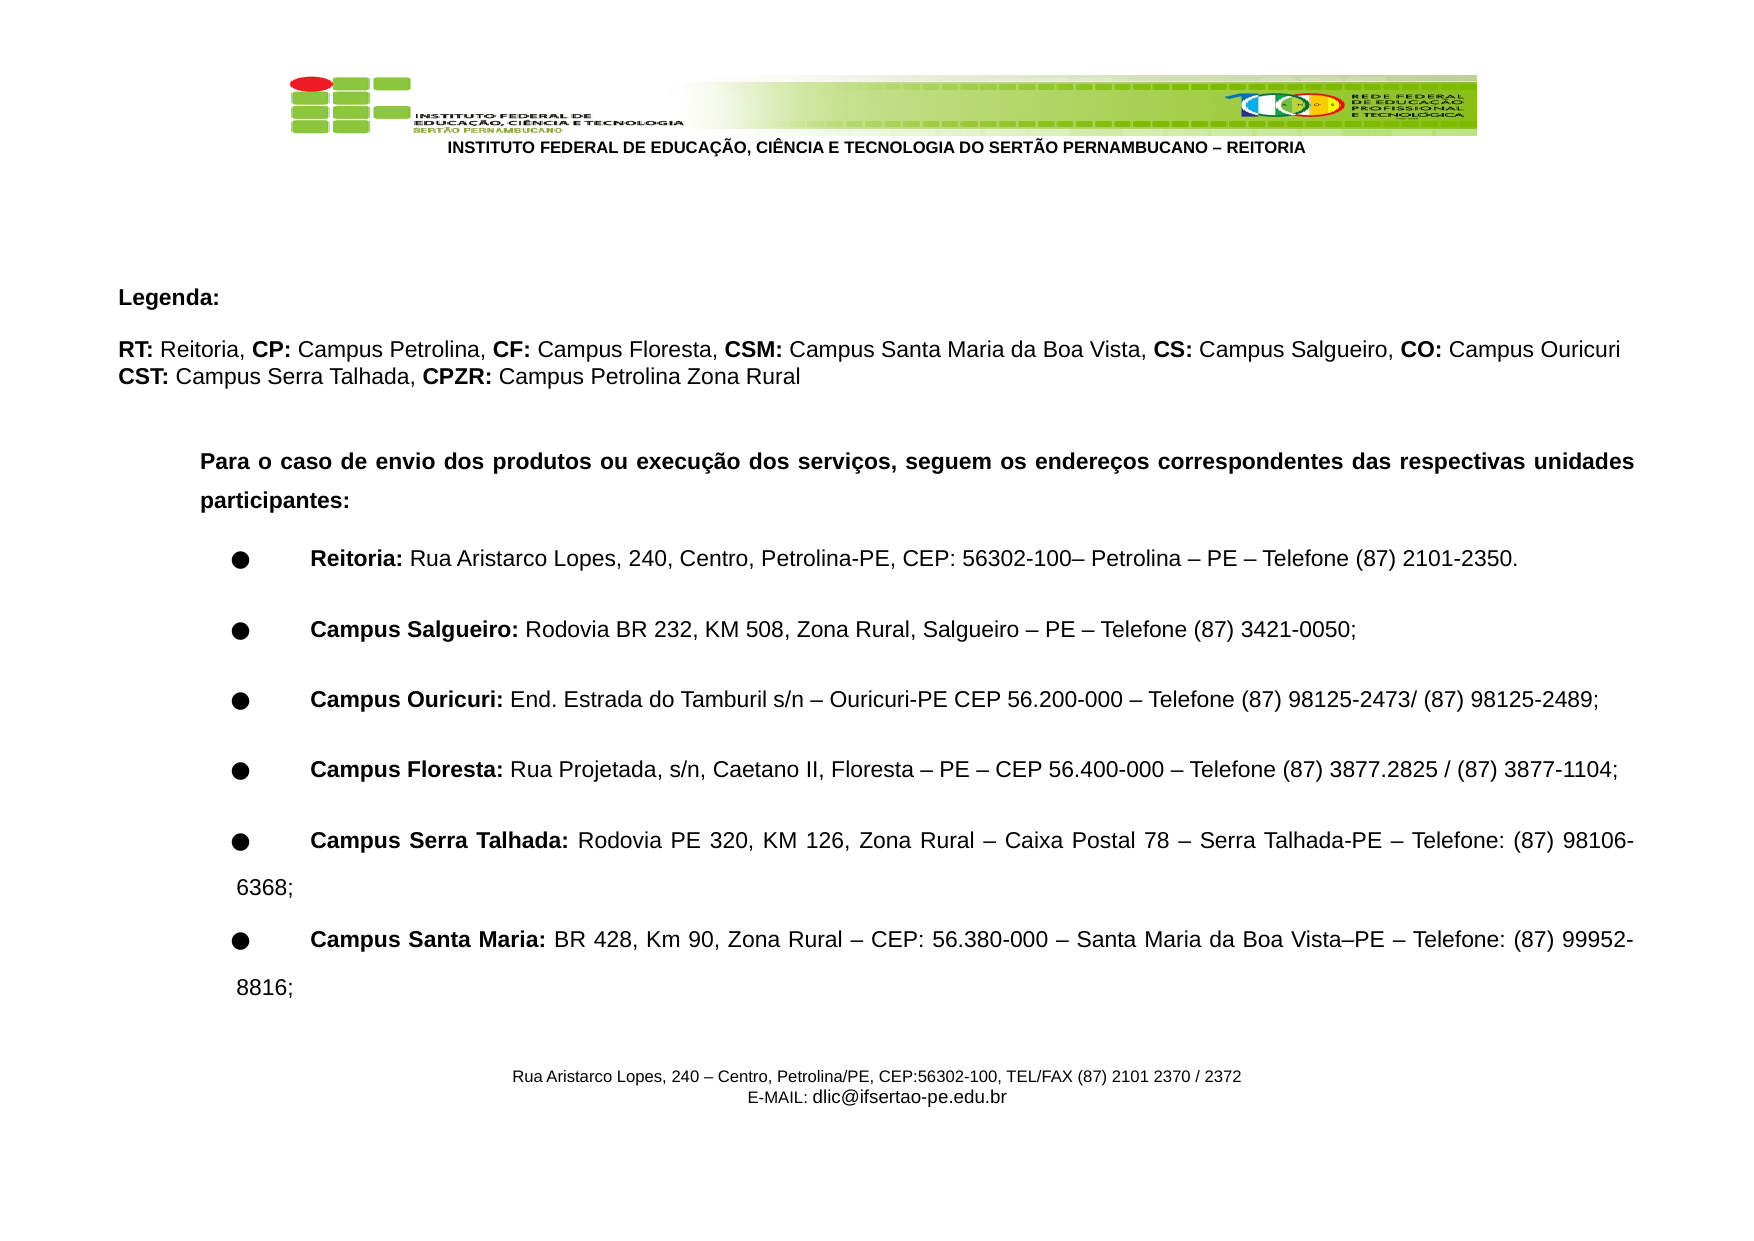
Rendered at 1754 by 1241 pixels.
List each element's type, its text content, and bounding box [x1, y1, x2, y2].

list Para o caso de envio dos produtos ou execução dos serviços, seguem os endereços correspondentes das respectivas unidades participantes: [162, 448, 1636, 513]
list Reitoria: Rua Aristarco Lopes, 240, Centro, Petrolina-PE, CEP: 56302-100– Petrolina – PE – Telefone (87) 2101-2350. [230, 533, 1636, 579]
list Campus Salgueiro: Rodovia BR 232, KM 508, Zona Rural, Salgueiro – PE – Telefone (87) 3421-0050; [230, 603, 1636, 650]
list Campus Santa Maria: BR 428, Km 90, Zona Rural – CEP: 56.380-000 – Santa Maria da Boa Vista–PE – Telefone: (87) 99952-8816; [230, 914, 1636, 1000]
list Campus Ouricuri: End. Estrada do Tamburil s/n – Ouricuri-PE CEP 56.200-000 – Telefone (87) 98125-2473/ (87) 98125-2489; [230, 673, 1636, 720]
picture [277, 75, 1477, 136]
list Campus Serra Talhada: Rodovia PE 320, KM 126, Zona Rural – Caixa Postal 78 – Serra Talhada-PE – Telefone: (87) 98106-6368; [230, 814, 1636, 901]
text RT: Reitoria, CP: Campus Petrolina, CF: Campus Floresta, CSM: Campus Santa Maria da Boa Vista, CS: Campus Salgueiro, CO: Campus Ouricuri CST: Campus Serra Talhada, CPZR: Campus Petrolina Zona Rural [118, 336, 1636, 389]
text Legenda: [118, 284, 1636, 310]
list Campus Floresta: Rua Projetada, s/n, Caetano II, Floresta – PE – CEP 56.400-000 – Telefone (87) 3877.2825 / (87) 3877-1104; [230, 744, 1636, 791]
